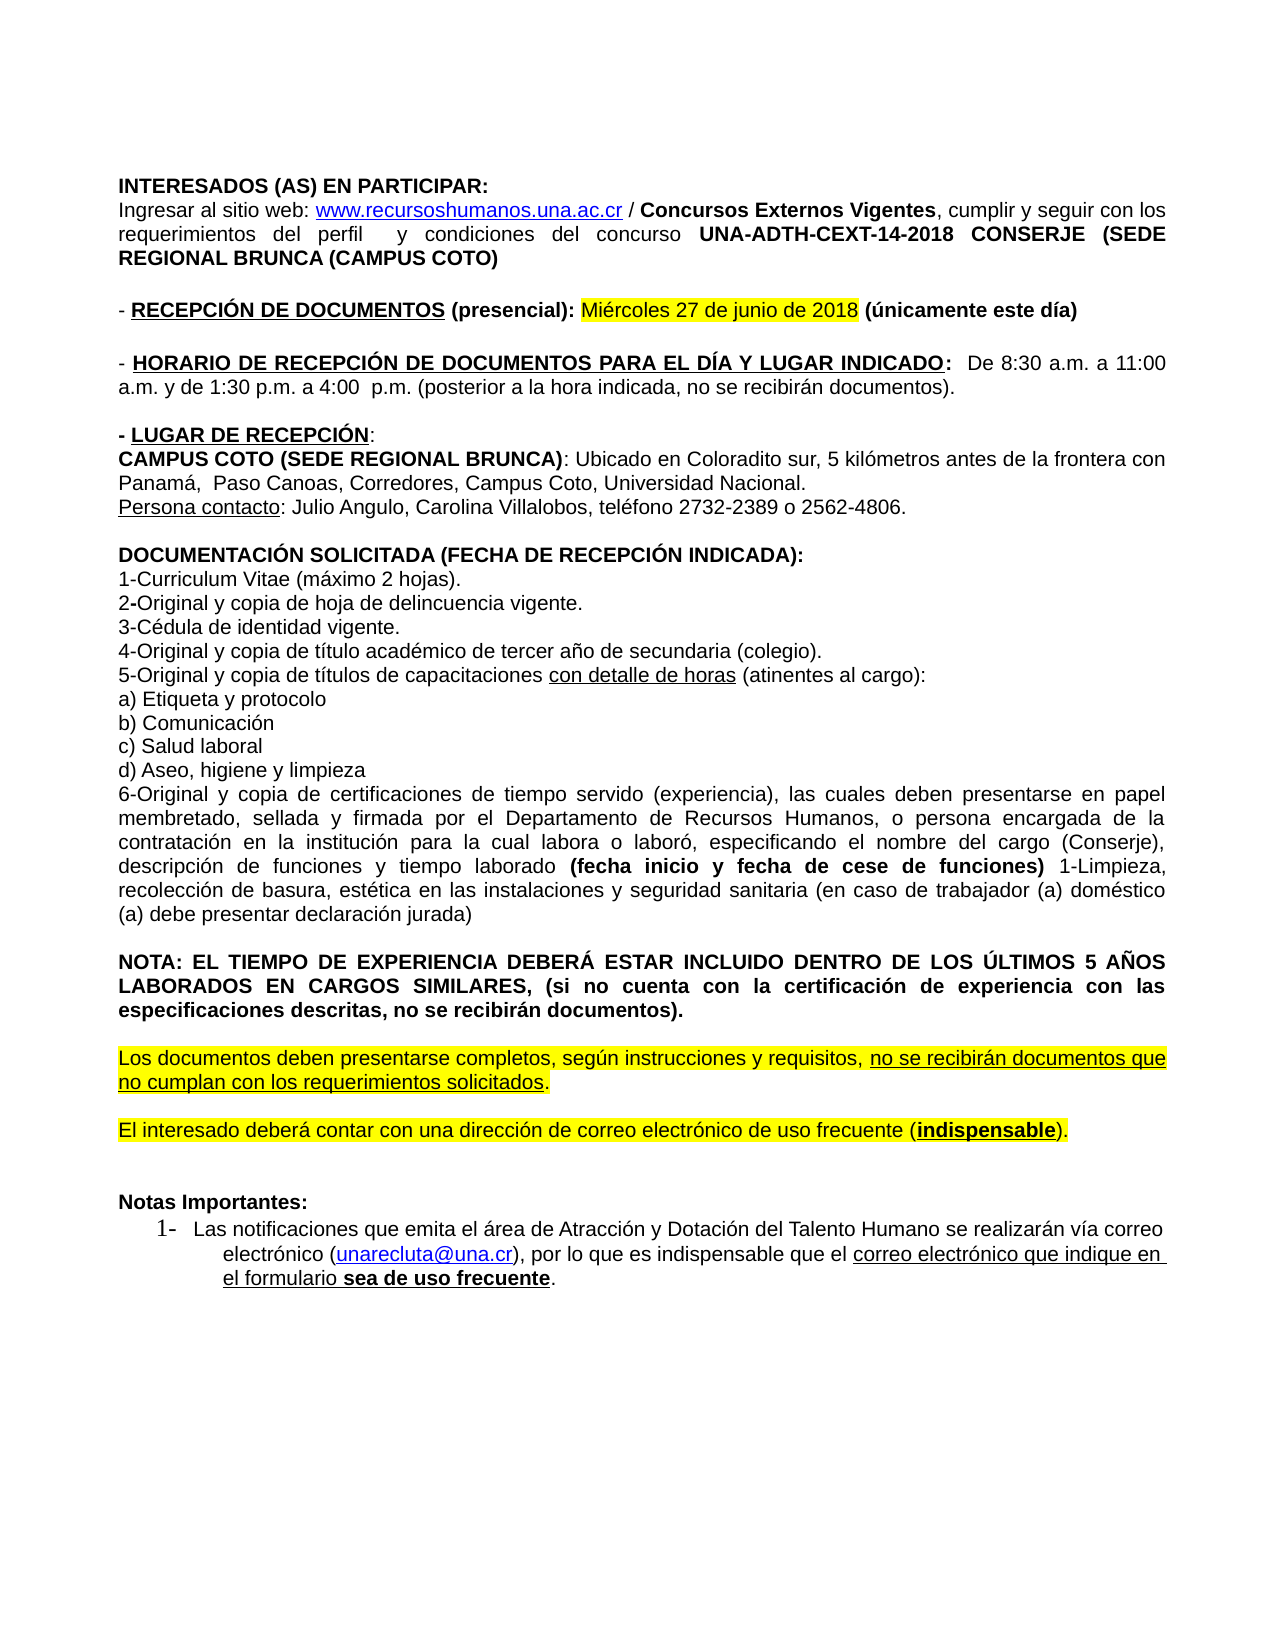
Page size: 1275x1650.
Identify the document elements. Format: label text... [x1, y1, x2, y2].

text 5-Original y copia de títulos de capacitaciones con detalle de horas (atinentes al cargo): [118, 662, 1167, 686]
text - LUGAR DE RECEPCIÓN: [118, 423, 1167, 447]
text 2-Original y copia de hoja de delincuencia vigente. [118, 591, 1167, 614]
text 4-Original y copia de título académico de tercer año de secundaria (colegio). [118, 638, 1167, 662]
text Los documentos deben presentarse completos, según instrucciones y requisitos, no se recibirán documentos que no cumplan con los requerimientos solicitados. [118, 1046, 1167, 1094]
text - RECEPCIÓN DE DOCUMENTOS (presencial): Miércoles 27 de junio de 2018 (únicamente este día) [118, 298, 1167, 322]
text Notas Importantes: [118, 1189, 1167, 1213]
text c) Salud laboral [118, 734, 1167, 758]
text 1-Curriculum Vitae (máximo 2 hojas). [118, 567, 1167, 591]
text Persona contacto: Julio Angulo, Carolina Villalobos, teléfono 2732-2389 o 2562-4806. [118, 495, 1167, 519]
text Ingresar al sitio web: www.recursoshumanos.una.ac.cr / Concursos Externos Vigentes, cumplir y seguir con los requerimientos del perfil y condiciones del concurso UNA-ADTH-CEXT-14-2018 CONSERJE (SEDE REGIONAL BRUNCA (CAMPUS COTO) [118, 198, 1167, 269]
text INTERESADOS (AS) EN PARTICIPAR: [118, 174, 1167, 198]
text 6-Original y copia de certificaciones de tiempo servido (experiencia), las cuales deben presentarse en papel membretado, sellada y firmada por el Departamento de Recursos Humanos, o persona encargada de la contratación en la institución para la cual labora o laboró, especificando el nombre del cargo (Conserje), descripción de funciones y tiempo laborado (fecha inicio y fecha de cese de funciones) 1-Limpieza, recolección de basura, estética en las instalaciones y seguridad sanitaria (en caso de trabajador (a) doméstico (a) debe presentar declaración jurada) [118, 782, 1167, 926]
text - HORARIO DE RECEPCIÓN DE DOCUMENTOS PARA EL DÍA Y LUGAR INDICADO: De 8:30 a.m. a 11:00 a.m. y de 1:30 p.m. a 4:00 p.m. (posterior a la hora indicada, no se recibirán documentos). [118, 351, 1167, 399]
text b) Comunicación [118, 710, 1167, 734]
text d) Aseo, higiene y limpieza [118, 758, 1167, 782]
text CAMPUS COTO (SEDE REGIONAL BRUNCA): Ubicado en Coloradito sur, 5 kilómetros antes de la frontera con Panamá, Paso Canoas, Corredores, Campus Coto, Universidad Nacional. [118, 447, 1167, 495]
text a) Etiqueta y protocolo [118, 686, 1167, 710]
list Las notificaciones que emita el área de Atracción y Dotación del Talento Humano se realizarán vía correo electrónico (unarecluta@una.cr), por lo que es indispensable que el correo electrónico que indique en el formulario sea de uso frecuente. [156, 1213, 1167, 1290]
text 3-Cédula de identidad vigente. [118, 614, 1167, 638]
text El interesado deberá contar con una dirección de correo electrónico de uso frecuente (indispensable). [118, 1118, 1167, 1142]
text DOCUMENTACIÓN SOLICITADA (FECHA DE RECEPCIÓN INDICADA): [118, 543, 1167, 567]
text NOTA: EL TIEMPO DE EXPERIENCIA DEBERÁ ESTAR INCLUIDO DENTRO DE LOS ÚLTIMOS 5 AÑOS LABORADOS EN CARGOS SIMILARES, (si no cuenta con la certificación de experiencia con las especificaciones descritas, no se recibirán documentos). [118, 950, 1167, 1022]
